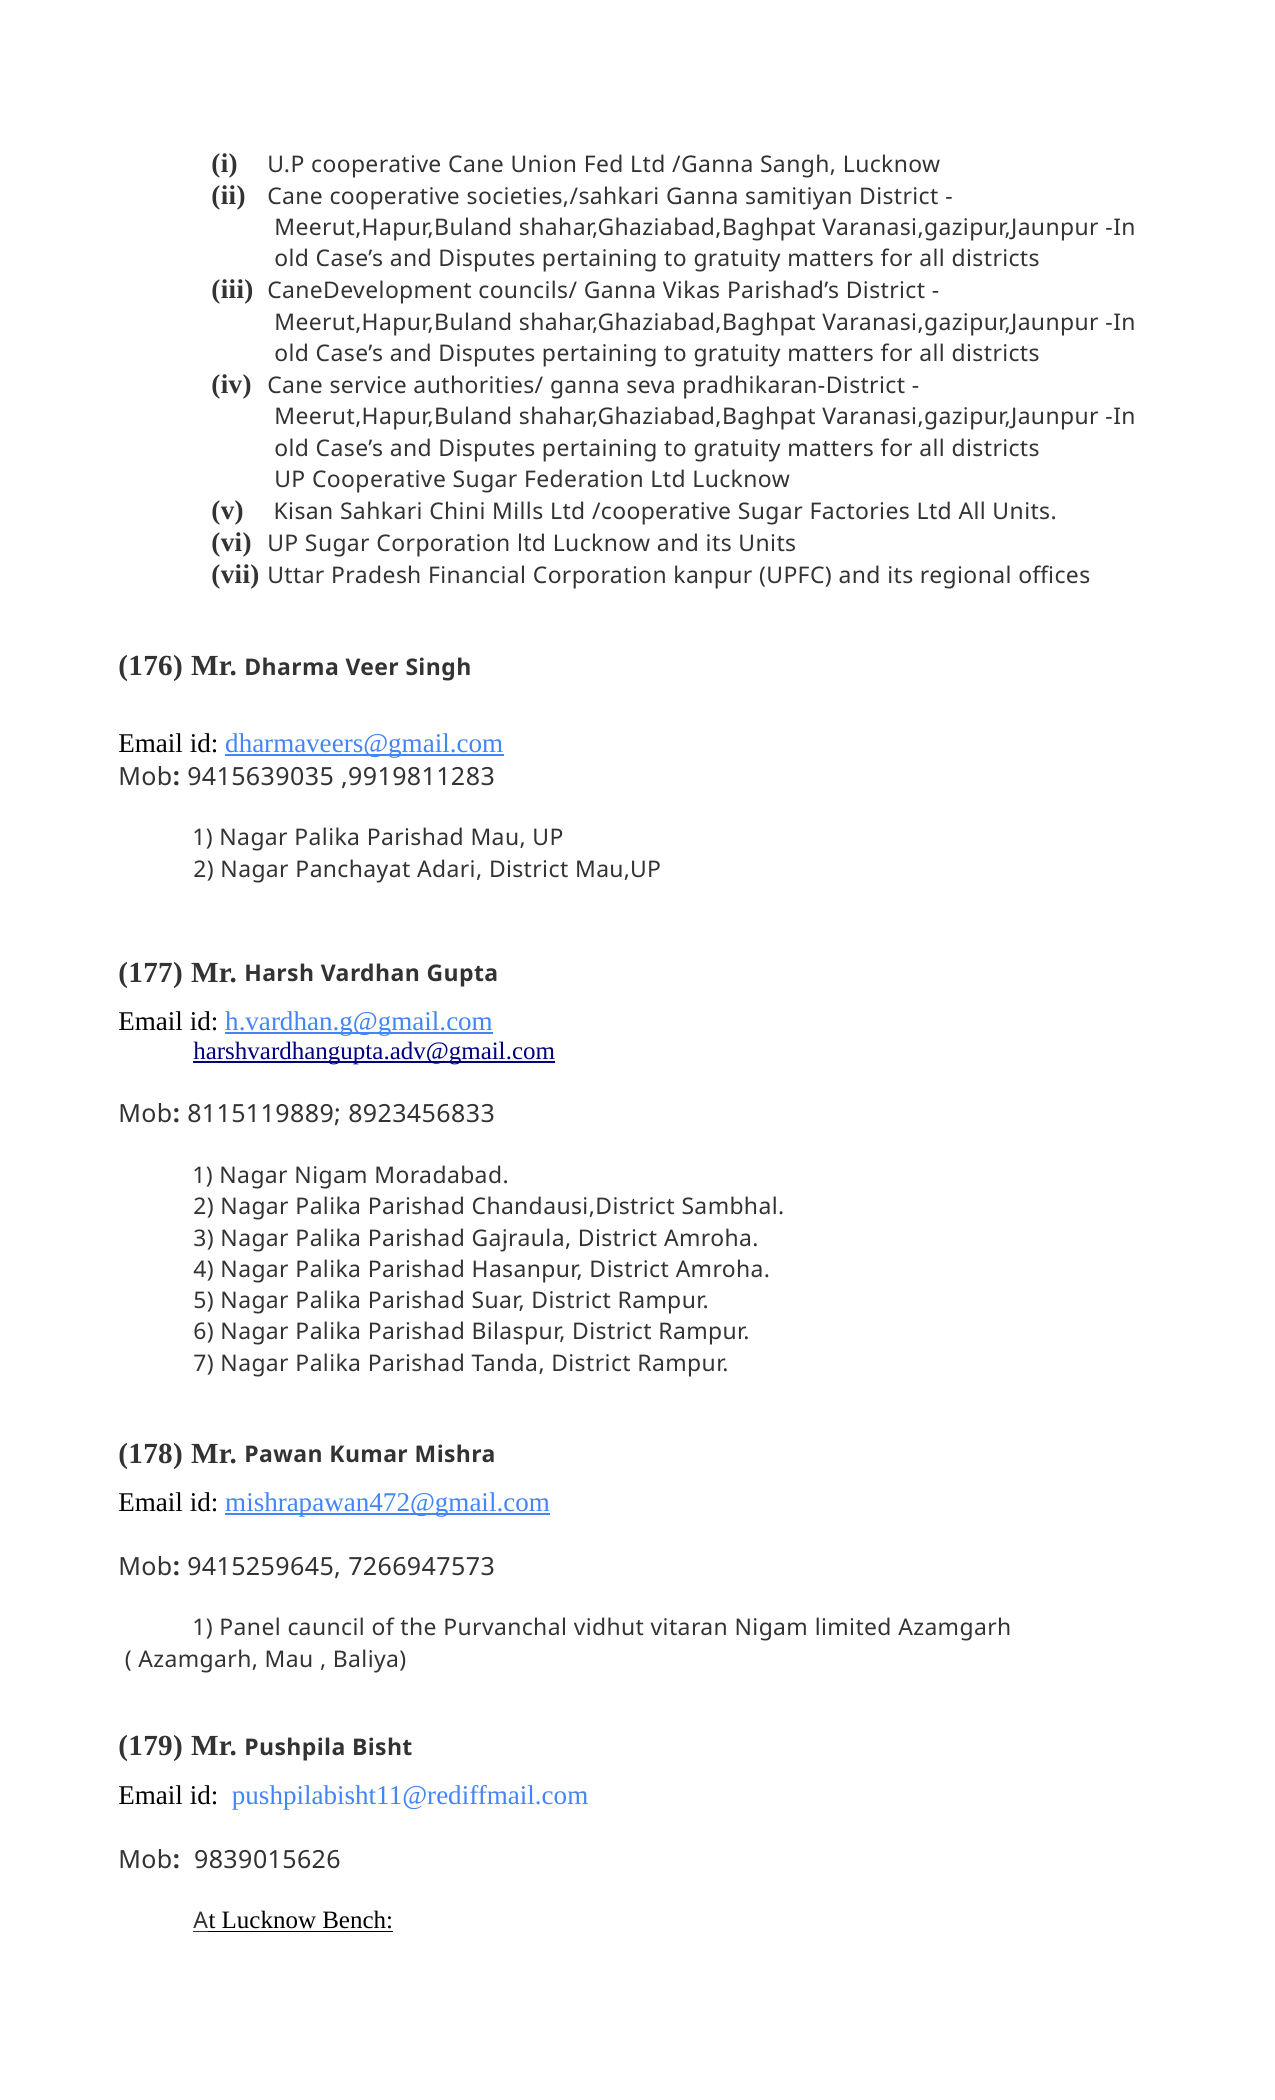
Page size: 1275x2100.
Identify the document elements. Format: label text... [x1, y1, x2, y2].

text 2) Nagar Panchayat Adari, District Mau,UP [118, 853, 1145, 884]
text Email id: dharmaveers@gmail.com [118, 727, 1145, 758]
text Mob: 9415639035 ,9919811283 [118, 758, 1145, 793]
text (177) Mr. Harsh Vardhan Gupta [118, 954, 1145, 988]
text (178) Mr. Pawan Kumar Mishra [118, 1435, 1145, 1469]
list CaneDevelopment councils/ Ganna Vikas Parishad’s District - Meerut,Hapur,Buland shahar,Ghaziabad,Baghpat Varanasi,gazipur,Jaunpur -In old Case’s and Disputes pertaining to gratuity matters for all districts [211, 273, 1145, 368]
text ( Azamgarh, Mau , Baliya) [118, 1642, 1145, 1674]
text harshvardhangupta.adv@gmail.com [118, 1036, 1145, 1065]
text 4) Nagar Palika Parishad Hasanpur, District Amroha. [193, 1253, 1145, 1284]
text Mob: 9415259645, 7266947573 [118, 1548, 1145, 1582]
list U.P cooperative Cane Union Fed Ltd /Ganna Sangh, Lucknow [211, 147, 1145, 179]
text 2) Nagar Palika Parishad Chandausi,District Sambhal. [193, 1190, 1145, 1221]
text 6) Nagar Palika Parishad Bilaspur, District Rampur. [193, 1315, 1145, 1346]
text 1) Panel cauncil of the Purvanchal vidhut vitaran Nigam limited Azamgarh [192, 1611, 1145, 1642]
list UP Sugar Corporation ltd Lucknow and its Units [211, 526, 1145, 558]
text Email id: pushpilabisht11@rediffmail.com [118, 1779, 1145, 1810]
text 5) Nagar Palika Parishad Suar, District Rampur. [193, 1284, 1145, 1315]
text 1) Nagar Palika Parishad Mau, UP [192, 821, 1145, 853]
text (176) Mr. Dharma Veer Singh [118, 648, 1145, 682]
text (179) Mr. Pushpila Bisht [118, 1728, 1145, 1762]
text Mob: 9839015626 [118, 1841, 1145, 1875]
list Kisan Sahkari Chini Mills Ltd /cooperative Sugar Factories Ltd All Units. [211, 494, 1145, 526]
text 7) Nagar Palika Parishad Tanda, District Rampur. [193, 1346, 1145, 1378]
list Uttar Pradesh Financial Corporation kanpur (UPFC) and its regional offices [211, 558, 1145, 590]
text 1) Nagar Nigam Moradabad. [192, 1159, 1145, 1190]
text Email id: h.vardhan.g@gmail.com [118, 1005, 1145, 1036]
list Cane cooperative societies,/sahkari Ganna samitiyan District -Meerut,Hapur,Buland shahar,Ghaziabad,Baghpat Varanasi,gazipur,Jaunpur -In old Case’s and Disputes pertaining to gratuity matters for all districts [211, 179, 1145, 273]
text At Lucknow Bench: [193, 1904, 1145, 1935]
text 3) Nagar Palika Parishad Gajraula, District Amroha. [193, 1221, 1145, 1253]
text Email id: mishrapawan472@gmail.com [118, 1486, 1145, 1517]
list Cane service authorities/ ganna seva pradhikaran-District - Meerut,Hapur,Buland shahar,Ghaziabad,Baghpat Varanasi,gazipur,Jaunpur -In old Case’s and Disputes pertaining to gratuity matters for all districts UP Cooperative Sugar Federation Ltd Lucknow [211, 368, 1145, 494]
text Mob: 8115119889; 8923456833 [118, 1096, 1145, 1130]
